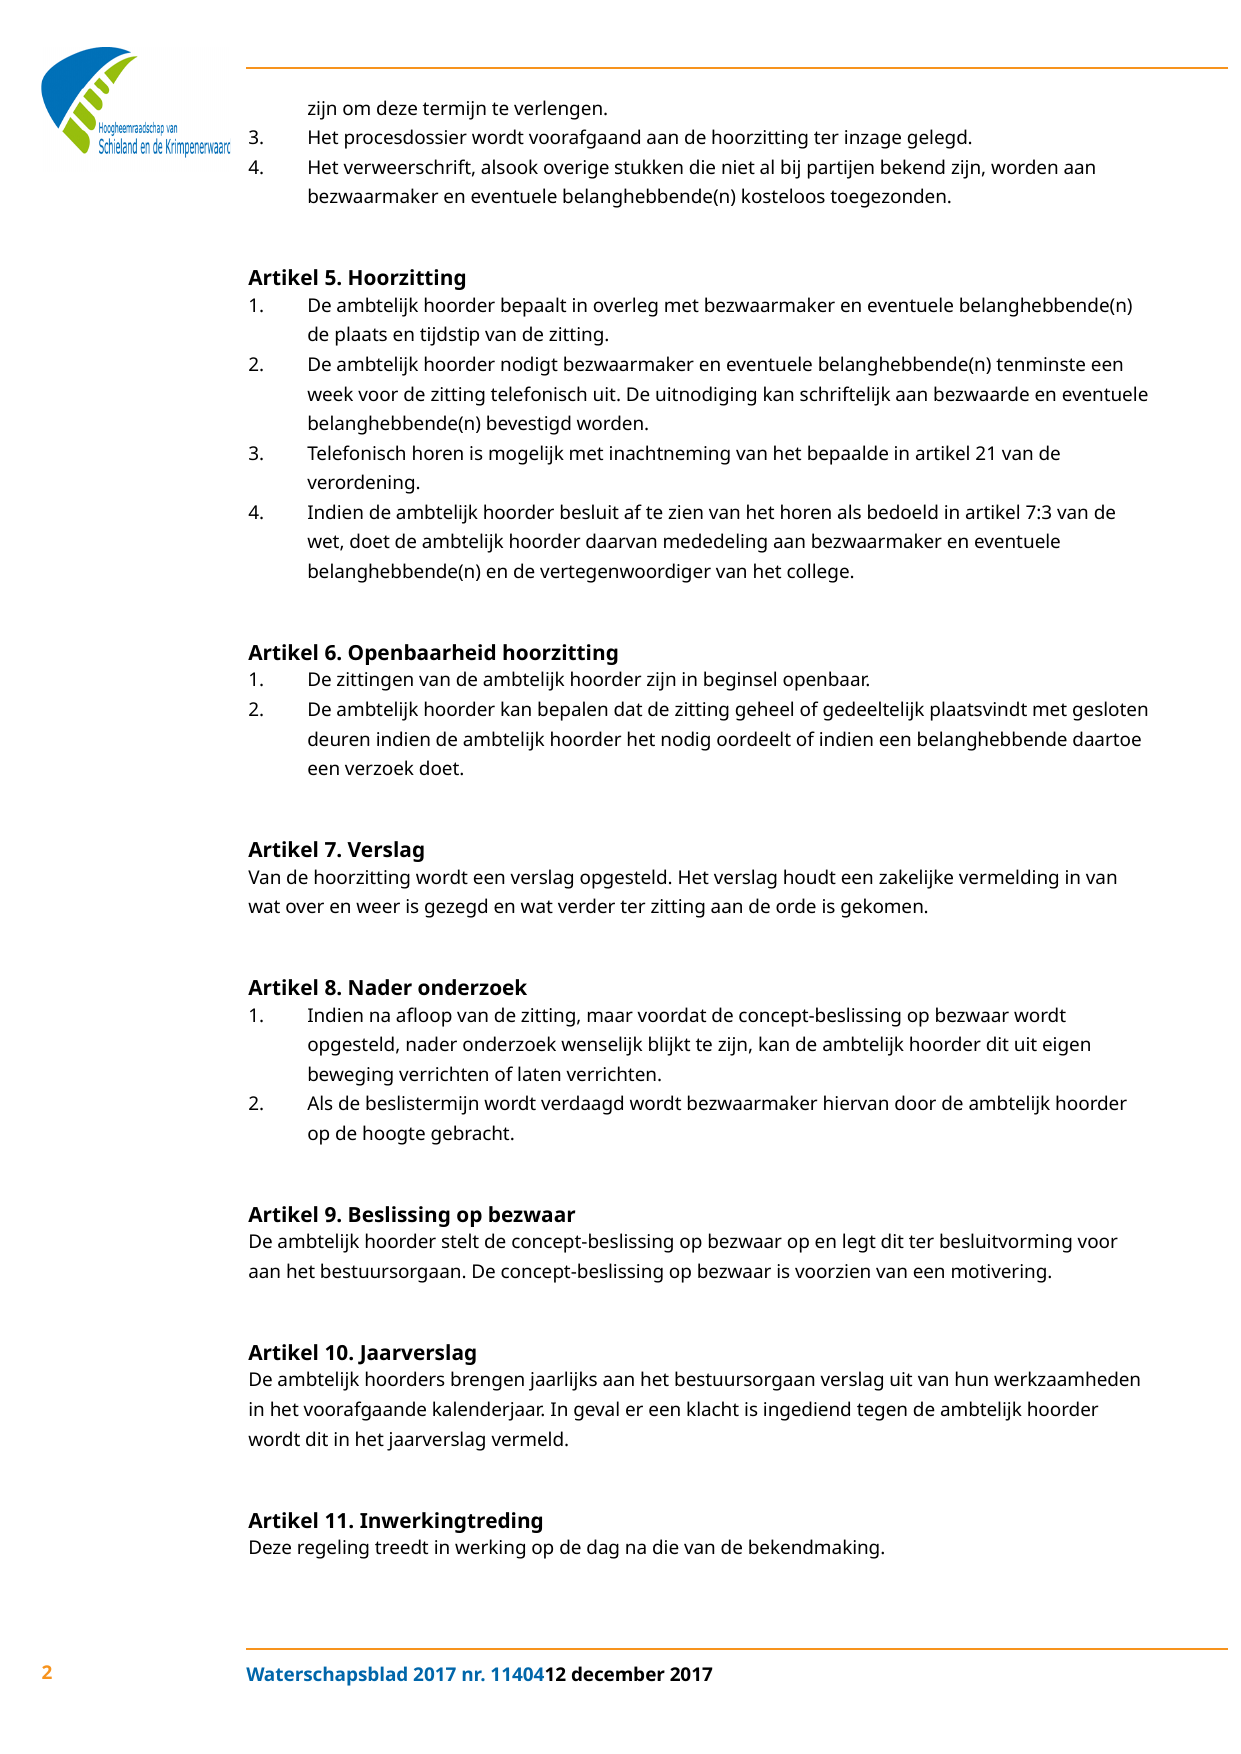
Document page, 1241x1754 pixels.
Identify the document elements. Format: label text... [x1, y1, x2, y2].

text Artikel 7. Verslag [248, 835, 1152, 864]
text Artikel 9. Beslissing op bezwaar [248, 1200, 1152, 1229]
list De ambtelijk hoorder nodigt bezwaarmaker en eventuele belanghebbende(n) tenminste een week voor de zitting telefonisch uit. De uitnodiging kan schriftelijk aan bezwaarde en eventuele belanghebbende(n) bevestigd worden. [248, 351, 1152, 436]
text De ambtelijk hoorders brengen jaarlijks aan het bestuursorgaan verslag uit van hun werkzaamheden in het voorafgaande kalenderjaar. In geval er een klacht is ingediend tegen de ambtelijk hoorder wordt dit in het jaarverslag vermeld. [248, 1367, 1152, 1452]
list zijn om deze termijn te verlengen. [248, 95, 1152, 121]
list Het verweerschrift, alsook overige stukken die niet al bij partijen bekend zijn, worden aan bezwaarmaker en eventuele belanghebbende(n) kosteloos toegezonden. [248, 154, 1152, 209]
text De ambtelijk hoorder stelt de concept-beslissing op bezwaar op en legt dit ter besluitvorming voor aan het bestuursorgaan. De concept-beslissing op bezwaar is voorzien van een motivering. [248, 1229, 1152, 1284]
text Artikel 10. Jaarverslag [248, 1338, 1152, 1367]
text Deze regeling treedt in werking op de dag na die van de bekendmaking. [248, 1534, 1152, 1560]
list De zittingen van de ambtelijk hoorder zijn in beginsel openbaar. [248, 667, 1152, 692]
text Artikel 11. Inwerkingtreding [248, 1506, 1152, 1534]
list De ambtelijk hoorder bepaalt in overleg met bezwaarmaker en eventuele belanghebbende(n) de plaats en tijdstip van de zitting. [248, 292, 1152, 347]
text Artikel 5. Hoorzitting [248, 263, 1152, 292]
list Als de beslistermijn wordt verdaagd wordt bezwaarmaker hiervan door de ambtelijk hoorder op de hoogte gebracht. [248, 1091, 1152, 1146]
picture [41, 47, 231, 172]
text Van de hoorzitting wordt een verslag opgesteld. Het verslag houdt een zakelijke vermelding in van wat over en weer is gezegd en wat verder ter zitting aan de orde is gekomen. [248, 864, 1152, 919]
list Het procesdossier wordt voorafgaand aan de hoorzitting ter inzage gelegd. [248, 124, 1152, 150]
list Telefonisch horen is mogelijk met inachtneming van het bepaalde in artikel 21 van de verordening. [248, 440, 1152, 495]
list Indien na afloop van de zitting, maar voordat de concept-beslissing op bezwaar wordt opgesteld, nader onderzoek wenselijk blijkt te zijn, kan de ambtelijk hoorder dit uit eigen beweging verrichten of laten verrichten. [248, 1002, 1152, 1087]
text Artikel 6. Openbaarheid hoorzitting [248, 638, 1152, 667]
text Artikel 8. Nader onderzoek [248, 973, 1152, 1002]
list Indien de ambtelijk hoorder besluit af te zien van het horen als bedoeld in artikel 7:3 van de wet, doet de ambtelijk hoorder daarvan mededeling aan bezwaarmaker en eventuele belanghebbende(n) en de vertegenwoordiger van het college. [248, 499, 1152, 584]
list De ambtelijk hoorder kan bepalen dat de zitting geheel of gedeeltelijk plaatsvindt met gesloten deuren indien de ambtelijk hoorder het nodig oordeelt of indien een belanghebbende daartoe een verzoek doet. [248, 696, 1152, 781]
